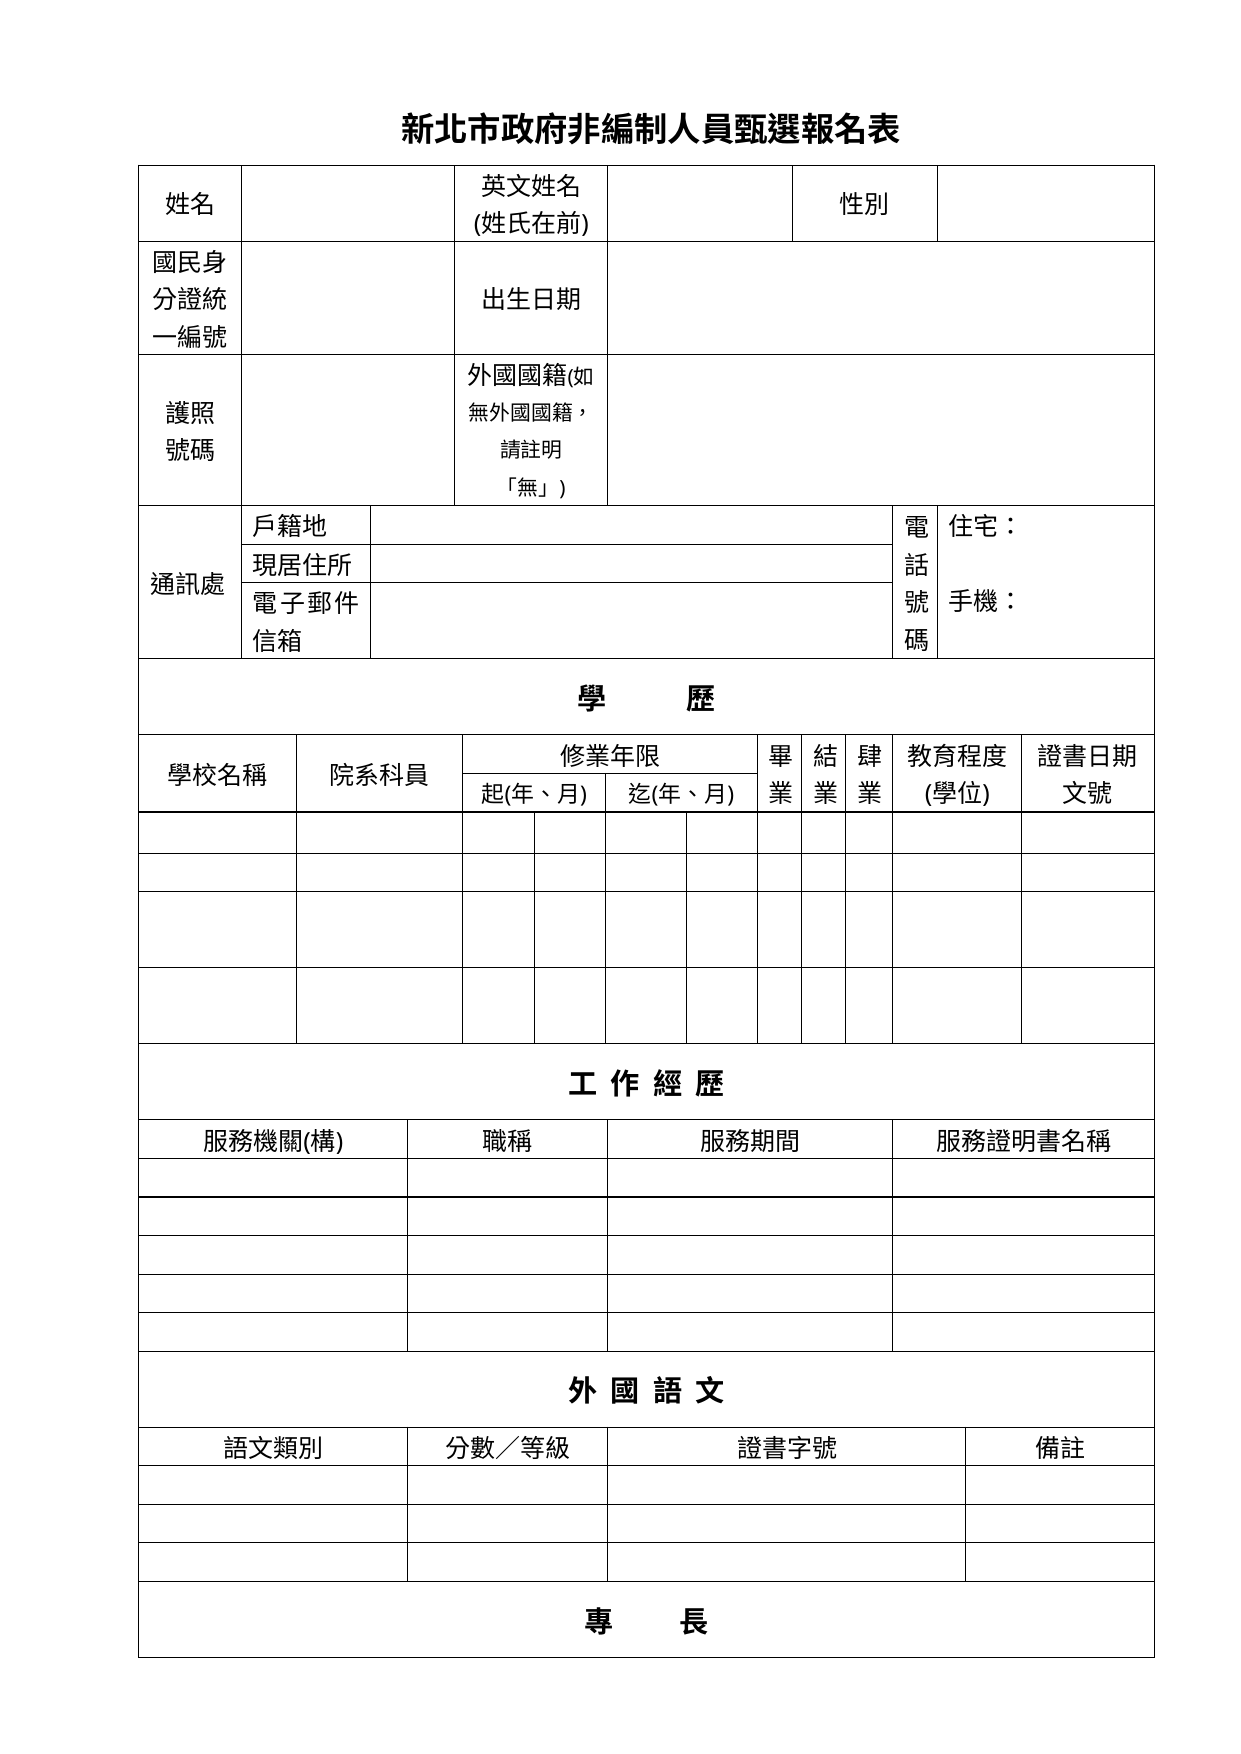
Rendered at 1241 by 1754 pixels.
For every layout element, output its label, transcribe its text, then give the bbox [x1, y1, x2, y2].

table_cell [846, 854, 892, 891]
table_cell [608, 242, 1154, 354]
table_cell [966, 1466, 1154, 1504]
table_cell [297, 968, 462, 1043]
table_cell [802, 968, 845, 1043]
table_cell 語文類別 [139, 1428, 407, 1465]
table_cell [893, 1198, 1154, 1235]
table_cell [1022, 854, 1154, 891]
table_cell [893, 1313, 1154, 1351]
table_cell [139, 1466, 407, 1504]
table_cell [608, 1543, 965, 1581]
table_cell [535, 892, 605, 967]
table_cell 國民身分證統一編號 [139, 242, 241, 354]
table_cell [608, 1313, 892, 1351]
table_cell 證書字號 [608, 1428, 965, 1465]
table_cell [297, 854, 462, 891]
table_cell [758, 892, 801, 967]
table_cell [1022, 892, 1154, 967]
table_cell [893, 892, 1021, 967]
table_cell 畢業 [758, 735, 801, 811]
table_cell [408, 1543, 607, 1581]
table_cell 護照 號碼 [139, 355, 241, 505]
table_cell [139, 854, 296, 891]
table_cell [408, 1275, 607, 1312]
table_cell 服務期間 [608, 1120, 892, 1158]
table_cell [606, 813, 686, 853]
table_header [608, 166, 792, 241]
table_cell [139, 813, 296, 853]
table_cell [408, 1466, 607, 1504]
table_cell [535, 854, 605, 891]
table_header [938, 166, 1154, 241]
table_cell [139, 1198, 407, 1235]
table_cell 電話號碼 [893, 506, 937, 658]
table_header 性別 [793, 166, 937, 241]
table_cell [606, 968, 686, 1043]
table_cell 修業年限 [463, 735, 757, 773]
table_cell 證書日期文號 [1022, 735, 1154, 811]
table_cell [606, 892, 686, 967]
table_cell [606, 854, 686, 891]
table_cell [758, 813, 801, 853]
table_cell [802, 854, 845, 891]
table_cell 肆業 [846, 735, 892, 811]
table_cell [139, 892, 296, 967]
table_cell 工 作 經 歷 [139, 1044, 1154, 1119]
table_cell 迄(年、月) [606, 774, 757, 811]
table_cell [893, 1275, 1154, 1312]
table_cell 分數／等級 [408, 1428, 607, 1465]
table_cell 院系科員 [297, 735, 462, 811]
table_cell [608, 1198, 892, 1235]
table_cell 教育程度(學位) [893, 735, 1021, 811]
table_cell [408, 1159, 607, 1196]
table_cell 結 業 [802, 735, 845, 811]
table_cell [966, 1543, 1154, 1581]
table_cell [802, 813, 845, 853]
table_cell 電子郵件信箱 [242, 583, 370, 658]
table_cell [846, 813, 892, 853]
table_cell [608, 1159, 892, 1196]
table_cell 外 國 語 文 [139, 1352, 1154, 1427]
table_cell [297, 813, 462, 853]
table_cell [893, 1236, 1154, 1273]
table_cell 住宅： 手機： [938, 506, 1154, 658]
table_cell [371, 545, 892, 582]
table_cell [893, 854, 1021, 891]
table_cell 專 長 [139, 1582, 1154, 1657]
table_cell [846, 892, 892, 967]
table_cell 服務機關(構) [139, 1120, 407, 1158]
table_cell [408, 1505, 607, 1542]
table_cell [139, 1505, 407, 1542]
table_header [242, 166, 454, 241]
table_cell 出生日期 [455, 242, 607, 354]
table_cell [139, 1275, 407, 1312]
table_cell [139, 1159, 407, 1196]
table_cell [608, 1275, 892, 1312]
table_cell 備註 [966, 1428, 1154, 1465]
table_cell [371, 506, 892, 544]
table_cell [535, 968, 605, 1043]
table_cell [966, 1505, 1154, 1542]
table_cell [463, 854, 534, 891]
table_cell 學校名稱 [139, 735, 296, 811]
table_header 英文姓名 (姓氏在前) [455, 166, 607, 241]
table_cell 戶籍地 [242, 506, 370, 544]
table_cell [893, 813, 1021, 853]
table_cell [608, 1505, 965, 1542]
table_header 姓名 [139, 166, 241, 241]
table_cell [608, 1236, 892, 1273]
table_cell [893, 968, 1021, 1043]
table_cell [893, 1159, 1154, 1196]
table_cell [463, 892, 534, 967]
table_cell 學 歷 [139, 659, 1154, 734]
table_cell [535, 813, 605, 853]
table_cell 外國國籍(如無外國國籍，請註明「無」) [455, 355, 607, 505]
table_cell [408, 1198, 607, 1235]
table_cell [608, 1466, 965, 1504]
table_cell [408, 1313, 607, 1351]
table_cell [139, 1313, 407, 1351]
table_cell [242, 242, 454, 354]
table_cell [687, 968, 757, 1043]
table_cell [371, 583, 892, 658]
table_cell 通訊處 [139, 506, 241, 658]
table_cell [687, 892, 757, 967]
table_cell [687, 813, 757, 853]
table_cell [139, 968, 296, 1043]
table_cell [802, 892, 845, 967]
table_cell [1022, 813, 1154, 853]
table_cell [463, 968, 534, 1043]
table_cell [242, 355, 454, 505]
table_cell [758, 968, 801, 1043]
table_cell 服務證明書名稱 [893, 1120, 1154, 1158]
table_cell [1022, 968, 1154, 1043]
table_cell [846, 968, 892, 1043]
table_cell [139, 1236, 407, 1273]
text 新北市政府非編制人員甄選報名表 [150, 89, 1152, 164]
table_cell 起(年、月) [463, 774, 605, 811]
table_cell [297, 892, 462, 967]
table_cell [687, 854, 757, 891]
table_cell [408, 1236, 607, 1273]
table_cell [608, 355, 1154, 505]
table_cell [463, 813, 534, 853]
table_cell [139, 1543, 407, 1581]
table_cell 現居住所 [242, 545, 370, 582]
table_cell [758, 854, 801, 891]
table_cell 職稱 [408, 1120, 607, 1158]
